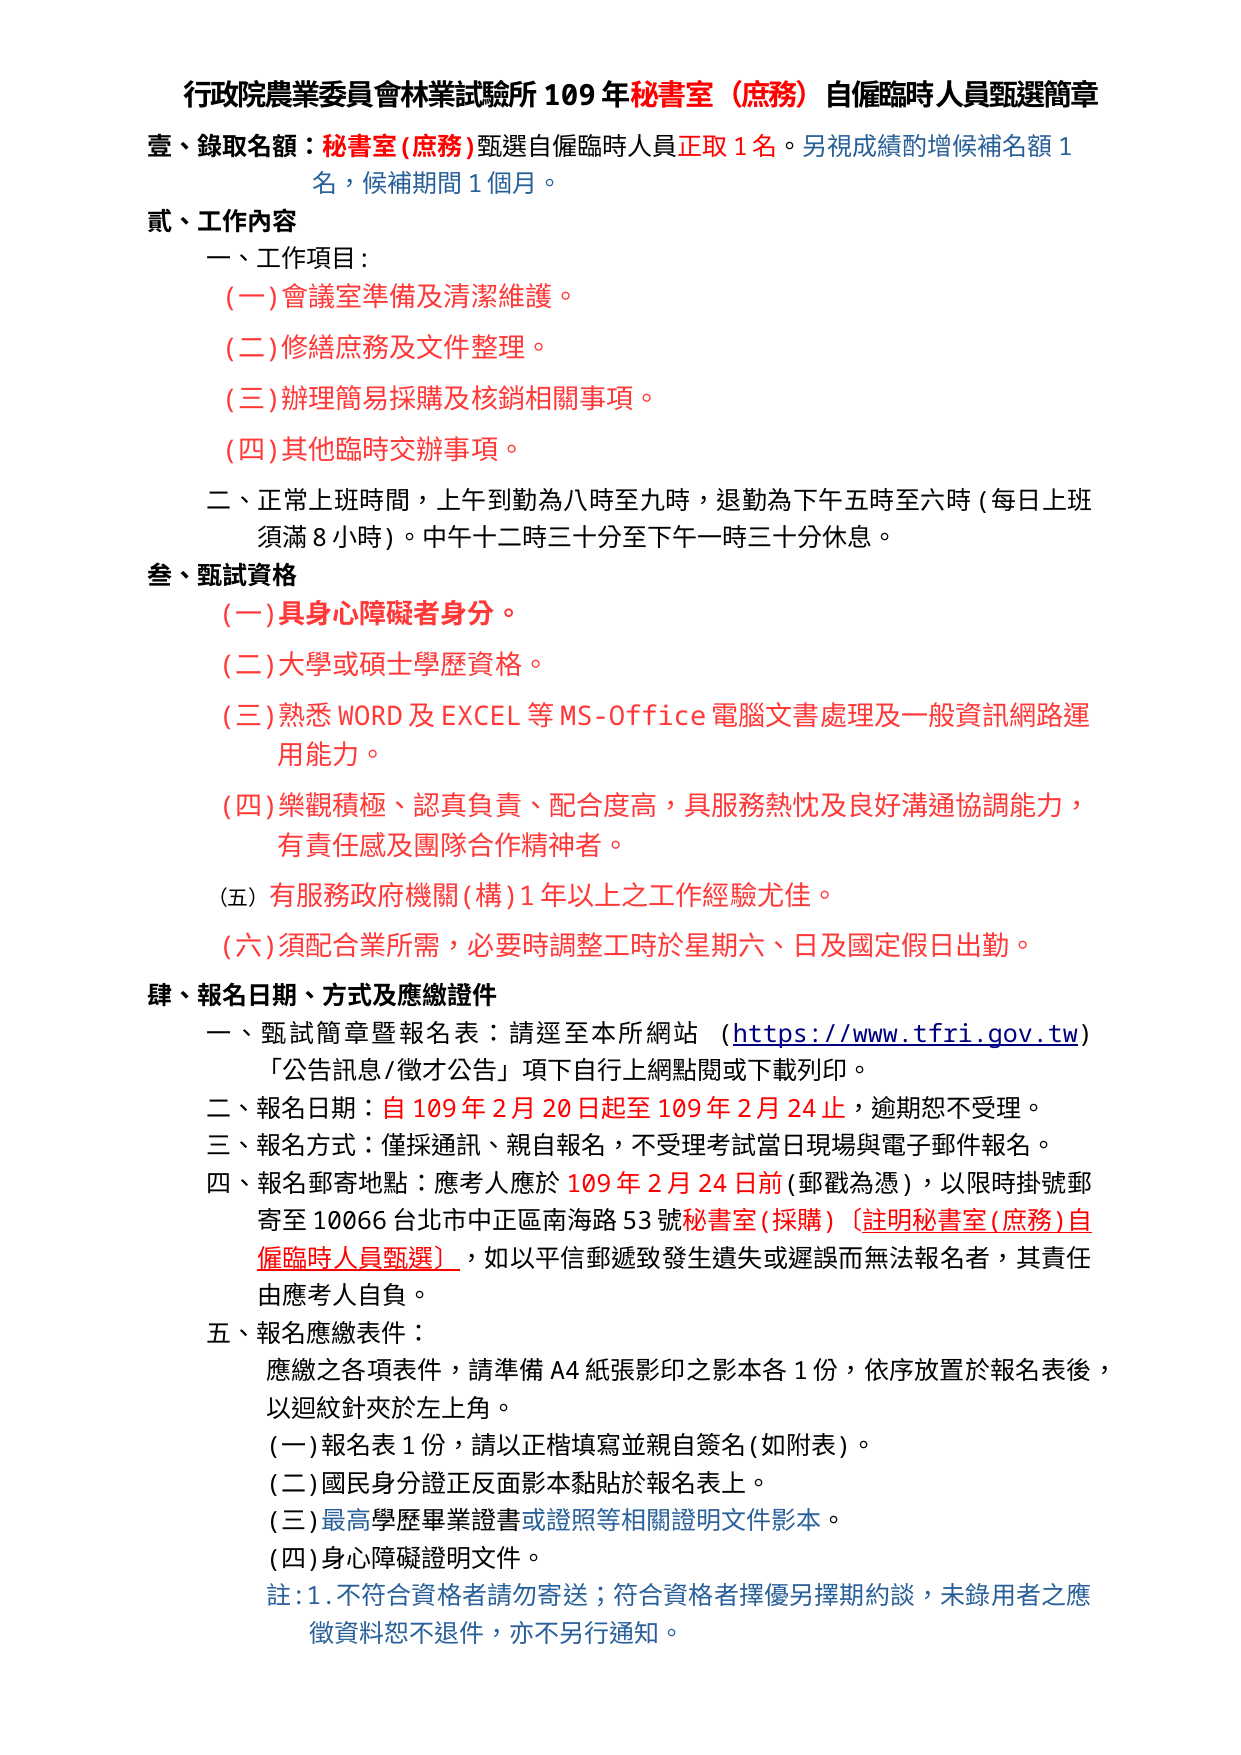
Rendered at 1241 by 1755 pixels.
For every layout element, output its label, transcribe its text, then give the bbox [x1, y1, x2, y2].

text 貳、工作內容 [148, 200, 1137, 237]
text 五、報名應繳表件： [207, 1312, 1093, 1349]
text (一)會議室準備及清潔維護。 [222, 275, 1093, 314]
text 一、甄試簡章暨報名表：請逕至本所網站 (https://www.tfri.gov.tw)「公告訊息/徵才公告」項下自行上網點閱或下載列印。 [207, 1012, 1093, 1087]
text 二、正常上班時間，上午到勤為八時至九時，退勤為下午五時至六時(每日上班須滿8小時)。中午十二時三十分至下午一時三十分休息。 [207, 479, 1093, 554]
text (一)報名表1份，請以正楷填寫並親自簽名(如附表)。 [266, 1424, 1093, 1462]
text 壹、錄取名額：秘書室(庶務)甄選自僱臨時人員正取1名。另視成績酌增候補名額1名，候補期間1個月。 [148, 125, 1093, 200]
text （五）有服務政府機關(構)1年以上之工作經驗尤佳。 [207, 874, 1093, 914]
text (三)辦理簡易採購及核銷相關事項。 [222, 377, 1093, 416]
text 一、工作項目: [207, 237, 1093, 275]
text 應繳之各項表件，請準備A4紙張影印之影本各1份，依序放置於報名表後，以迴紋針夾於左上角。 [266, 1349, 1093, 1424]
text 行政院農業委員會林業試驗所109年秘書室（庶務）自僱臨時人員甄選簡章 [148, 75, 1137, 112]
text 註:1.不符合資格者請勿寄送；符合資格者擇優另擇期約談，未錄用者之應徵資料恕不退件，亦不另行通知。 [266, 1574, 1093, 1649]
text (六)須配合業所需，必要時調整工時於星期六、日及國定假日出勤。 [218, 925, 1093, 963]
text 叁、甄試資格 [148, 554, 1093, 592]
text (四)樂觀積極、認真負責、配合度高，具服務熱忱及良好溝通協調能力，有責任感及團隊合作精神者。 [218, 784, 1093, 863]
text (二)大學或碩士學歷資格。 [218, 643, 1093, 682]
text (三)最高學歷畢業證書或證照等相關證明文件影本。 [266, 1499, 1093, 1537]
text 三、報名方式：僅採通訊、親自報名，不受理考試當日現場與電子郵件報名。 [207, 1124, 1093, 1162]
text (四)其他臨時交辦事項。 [222, 428, 1093, 467]
text 四、報名郵寄地點：應考人應於109年2月24日前(郵戳為憑)，以限時掛號郵寄至10066台北市中正區南海路53號秘書室(採購)〔註明秘書室(庶務)自僱臨時人員甄選〕，如以平信郵遞致發生遺失或遲誤而無法報名者，其責任由應考人自負。 [207, 1162, 1093, 1312]
text 二、報名日期：自109年2月20日起至109年2月24止，逾期恕不受理。 [207, 1087, 1093, 1124]
text 肆、報名日期、方式及應繳證件 [148, 974, 1093, 1012]
text (四)身心障礙證明文件。 [266, 1537, 1093, 1574]
text (一)具身心障礙者身分。 [218, 592, 1093, 631]
text (三)熟悉WORD及EXCEL等MS-Office電腦文書處理及一般資訊網路運用能力。 [218, 694, 1093, 772]
text (二)修繕庶務及文件整理。 [222, 326, 1093, 365]
text (二)國民身分證正反面影本黏貼於報名表上。 [266, 1462, 1093, 1499]
